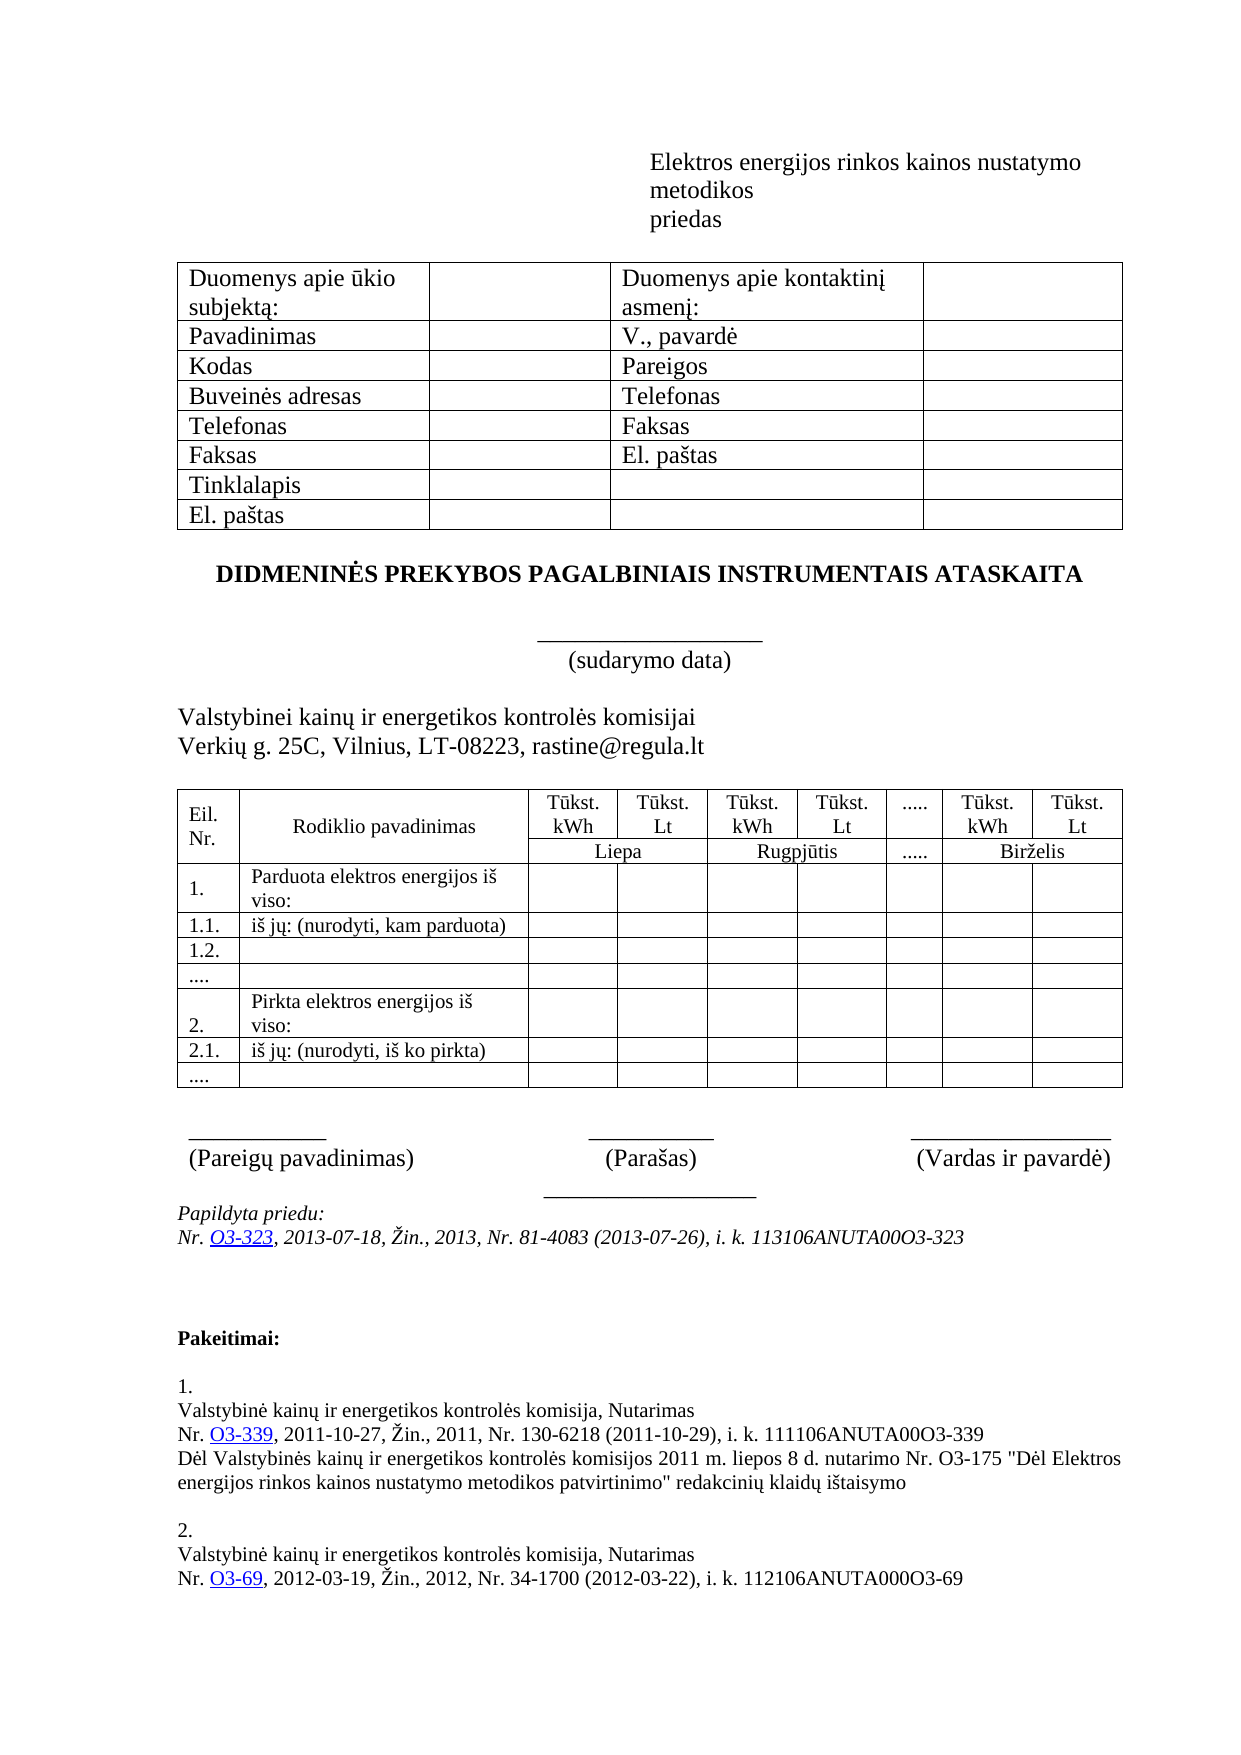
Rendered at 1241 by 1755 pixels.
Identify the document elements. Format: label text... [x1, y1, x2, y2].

table_cell Kodas [178, 351, 429, 380]
text 1. [177, 1374, 1122, 1398]
table_cell [1033, 989, 1122, 1037]
text Valstybinė kainų ir energetikos kontrolės komisija, Nutarimas [177, 1542, 1122, 1566]
table_cell [611, 470, 923, 499]
table_cell [529, 864, 617, 912]
table_header Duomenys apie kontaktinį asmenį: [611, 263, 923, 320]
table_cell Pareigos [611, 351, 923, 380]
table_header Duomenys apie ūkio subjektą: [178, 263, 429, 320]
table_cell [529, 913, 617, 937]
table_cell 1.1. [178, 913, 239, 937]
table_cell [708, 1038, 797, 1062]
table_cell El. paštas [611, 441, 923, 469]
table_cell [240, 1063, 528, 1087]
table_header Tūkst. Lt [1033, 790, 1122, 838]
table_cell [943, 964, 1032, 987]
table_cell [887, 913, 942, 937]
table_cell Telefonas [611, 381, 923, 410]
table_cell [924, 381, 1122, 410]
table_cell [430, 351, 610, 380]
text (sudarymo data) [177, 645, 1122, 674]
table_cell 2.1. [178, 1038, 239, 1062]
table_cell [1033, 938, 1122, 962]
table_cell [430, 500, 610, 529]
table_cell [618, 913, 707, 937]
table_cell 2. [178, 989, 239, 1037]
table_cell [887, 989, 942, 1037]
table_cell [708, 913, 797, 937]
table_cell [708, 1063, 797, 1087]
table_cell [924, 411, 1122, 439]
table_cell [887, 938, 942, 962]
table_cell Liepa [529, 839, 707, 863]
table_cell 1.2. [178, 938, 239, 962]
text priedas [649, 204, 1122, 233]
table_header Tūkst. kWh [708, 790, 797, 838]
table_cell [943, 913, 1032, 937]
table_cell [887, 1038, 942, 1062]
text Valstybinė kainų ir energetikos kontrolės komisija, Nutarimas [177, 1398, 1122, 1422]
table_cell Birželis [943, 839, 1122, 863]
table_header [430, 263, 610, 320]
text Nr. O3-69, 2012-03-19, Žin., 2012, Nr. 34-1700 (2012-03-22), i. k. 112106ANUTA000O3-69 [177, 1566, 1122, 1590]
table_header Tūkst. kWh [529, 790, 617, 838]
table_cell [924, 470, 1122, 499]
table_cell [430, 441, 610, 469]
table_cell [618, 1038, 707, 1062]
table_header ..... [887, 790, 942, 838]
table_cell [924, 321, 1122, 350]
table_cell [618, 1063, 707, 1087]
table_cell [529, 989, 617, 1037]
text Papildyta priedu: [177, 1201, 1122, 1224]
table_cell V., pavardė [611, 321, 923, 350]
table_cell [924, 351, 1122, 380]
text DIDMENINĖS PREKYBOS PAGALBINIAIS INSTRUMENTAIS ATASKAITA [177, 559, 1122, 587]
table_cell [529, 1038, 617, 1062]
table_cell iš jų: (nurodyti, kam parduota) [240, 913, 528, 937]
table_cell [924, 500, 1122, 529]
text _________________ [177, 1172, 1122, 1201]
table_cell [887, 964, 942, 987]
table_header Tūkst. Lt [798, 790, 886, 838]
table_cell [1033, 964, 1122, 987]
table_cell [430, 470, 610, 499]
table_cell [618, 864, 707, 912]
table_cell [708, 864, 797, 912]
text Nr. O3-323, 2013-07-18, Žin., 2013, Nr. 81-4083 (2013-07-26), i. k. 113106ANUTA00O3-323 [177, 1224, 1122, 1249]
table_cell [240, 938, 528, 962]
table_cell [798, 913, 886, 937]
table_cell [943, 1063, 1032, 1087]
table_cell Pavadinimas [178, 321, 429, 350]
table_cell [943, 938, 1032, 962]
table_cell [708, 989, 797, 1037]
table_cell [798, 1063, 886, 1087]
table_cell [887, 864, 942, 912]
table_cell [430, 381, 610, 410]
table_cell [708, 938, 797, 962]
table_cell [708, 964, 797, 987]
table_cell [618, 989, 707, 1037]
table_cell [529, 964, 617, 987]
table_cell [529, 938, 617, 962]
table_cell [798, 938, 886, 962]
table_header [924, 263, 1122, 320]
text 2. [177, 1518, 1122, 1542]
table_cell Parduota elektros energijos iš viso: [240, 864, 528, 912]
table_cell [887, 1063, 942, 1087]
table_cell Faksas [611, 411, 923, 439]
table_header Tūkst. kWh [943, 790, 1032, 838]
table_cell 1. [178, 864, 239, 912]
table_cell [529, 1063, 617, 1087]
text Elektros energijos rinkos kainos nustatymo metodikos [649, 147, 1122, 204]
table_cell .... [178, 1063, 239, 1087]
table_cell [924, 441, 1122, 469]
table_cell Pirkta elektros energijos iš viso: [240, 989, 528, 1037]
text Verkių g. 25C, Vilnius, LT-08223, rastine@regula.lt [177, 731, 1122, 760]
table_cell ..... [887, 839, 942, 863]
text Pakeitimai: [177, 1326, 1122, 1349]
table_cell iš jų: (nurodyti, iš ko pirkta) [240, 1038, 528, 1062]
table_cell [798, 989, 886, 1037]
text Nr. O3-339, 2011-10-27, Žin., 2011, Nr. 130-6218 (2011-10-29), i. k. 111106ANUTA00O3-339 [177, 1422, 1122, 1446]
table_cell El. paštas [178, 500, 429, 529]
table_cell Telefonas [178, 411, 429, 439]
table_cell [430, 321, 610, 350]
table_cell [943, 864, 1032, 912]
table_cell [943, 1038, 1032, 1062]
table_header Tūkst. Lt [618, 790, 707, 838]
table_header __________ (Parašas) [514, 1114, 788, 1172]
table_cell Tinklalapis [178, 470, 429, 499]
table_cell Rugpjūtis [708, 839, 886, 863]
table_cell .... [178, 964, 239, 987]
text Valstybinei kainų ir energetikos kontrolės komisijai [177, 702, 1122, 731]
table_cell [1033, 913, 1122, 937]
text Dėl Valstybinės kainų ir energetikos kontrolės komisijos 2011 m. liepos 8 d. nutarimo Nr. O3-175 "Dėl Elektros energijos rinkos kainos nustatymo metodikos patvirtinimo" redakcinių klaidų ištaisymo [177, 1446, 1122, 1494]
table_header Eil. Nr. [178, 790, 239, 863]
table_cell [611, 500, 923, 529]
table_cell [618, 964, 707, 987]
table_cell [1033, 1063, 1122, 1087]
table_cell [943, 989, 1032, 1037]
table_cell [798, 964, 886, 987]
table_header ________________ (Vardas ir pavardė) [789, 1114, 1122, 1172]
table_header Rodiklio pavadinimas [240, 790, 528, 863]
table_cell Faksas [178, 441, 429, 469]
table_cell [1033, 1038, 1122, 1062]
table_cell Buveinės adresas [178, 381, 429, 410]
table_cell [798, 1038, 886, 1062]
table_cell [1033, 864, 1122, 912]
table_cell [240, 964, 528, 987]
table_cell [430, 411, 610, 439]
table_header ___________ (Pareigų pavadinimas) [177, 1114, 513, 1172]
text __________________ [177, 616, 1122, 645]
table_cell [618, 938, 707, 962]
table_cell [798, 864, 886, 912]
